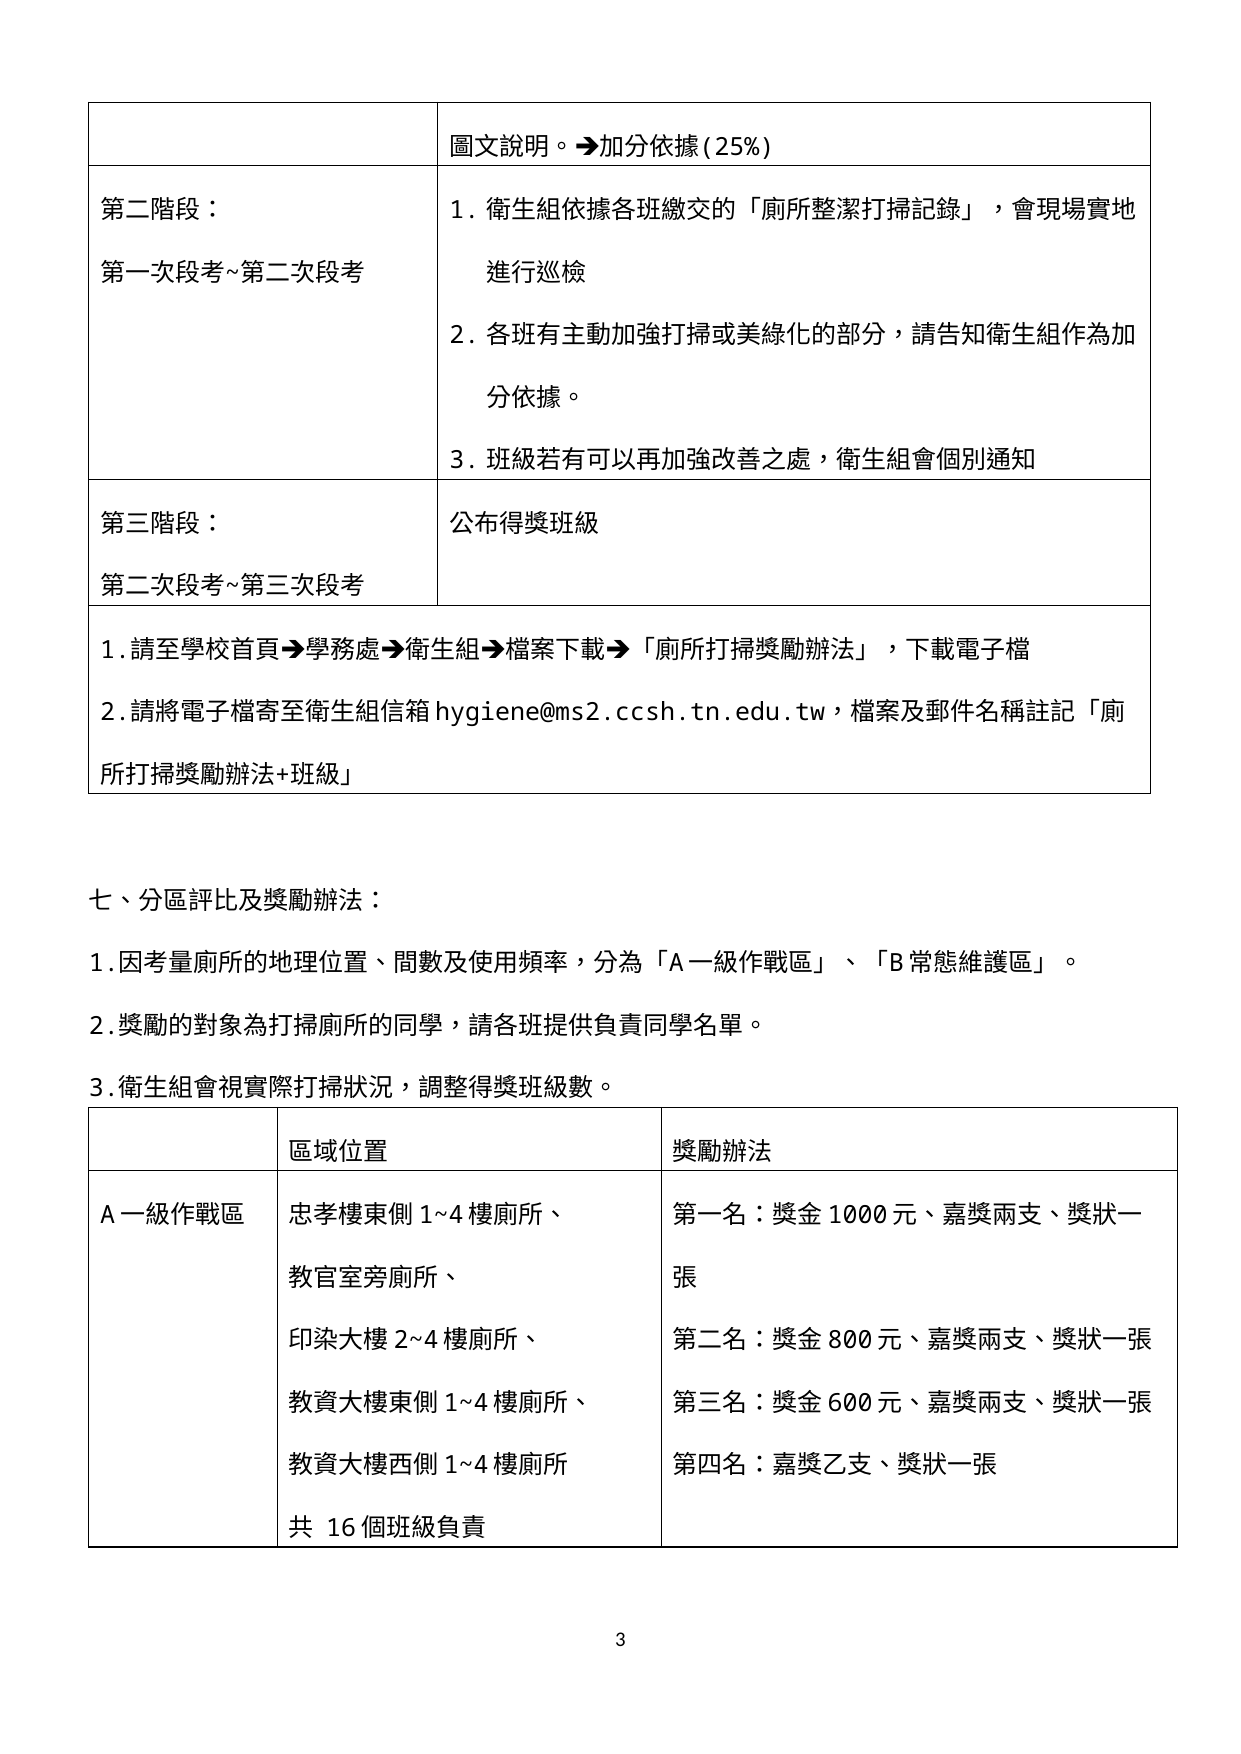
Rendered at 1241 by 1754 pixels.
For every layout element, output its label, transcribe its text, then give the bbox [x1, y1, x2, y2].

table_cell 公布得獎班級 [438, 480, 1150, 605]
table_cell 第二階段： 第一次段考~第二次段考 [89, 166, 437, 479]
table_cell 1.請至學校首頁學務處衛生組檔案下載「廁所打掃獎勵辦法」，下載電子檔 2.請將電子檔寄至衛生組信箱hygiene@ms2.ccsh.tn.edu.tw，檔案及郵件名稱註記「廁所打掃獎勵辦法+班級」 [89, 606, 1150, 793]
table_header [89, 1108, 277, 1170]
table_header 區域位置 [278, 1108, 661, 1170]
text 1.因考量廁所的地理位置、間數及使用頻率，分為「A一級作戰區」、「B常態維護區」。 [89, 919, 1152, 982]
table_cell 忠孝樓東側1~4樓廁所、 教官室旁廁所、 印染大樓2~4樓廁所、 教資大樓東側1~4樓廁所、 教資大樓西側1~4樓廁所 共 16個班級負責 [278, 1171, 661, 1546]
table_cell 衛生組依據各班繳交的「廁所整潔打掃記錄」，會現場實地進行巡檢 各班有主動加強打掃或美綠化的部分，請告知衛生組作為加分依據。 班級若有可以再加強改善之處，衛生組會個別通知 [438, 166, 1150, 479]
text 2.獎勵的對象為打掃廁所的同學，請各班提供負責同學名單。 [89, 982, 1152, 1044]
table_header [89, 103, 437, 165]
table_cell 第一名：獎金1000元、嘉獎兩支、獎狀一張 第二名：獎金800元、嘉獎兩支、獎狀一張 第三名：獎金600元、嘉獎兩支、獎狀一張 第四名：嘉獎乙支、獎狀一張 [662, 1171, 1177, 1546]
table_header 獎勵辦法 [662, 1108, 1177, 1170]
table_cell A一級作戰區 [89, 1171, 277, 1546]
text 七、分區評比及獎勵辦法： [89, 857, 1152, 919]
table_header 圖文說明。加分依據(25%) [438, 103, 1150, 165]
table_cell 第三階段： 第二次段考~第三次段考 [89, 480, 437, 605]
text 3.衛生組會視實際打掃狀況，調整得獎班級數。 [89, 1044, 1152, 1107]
